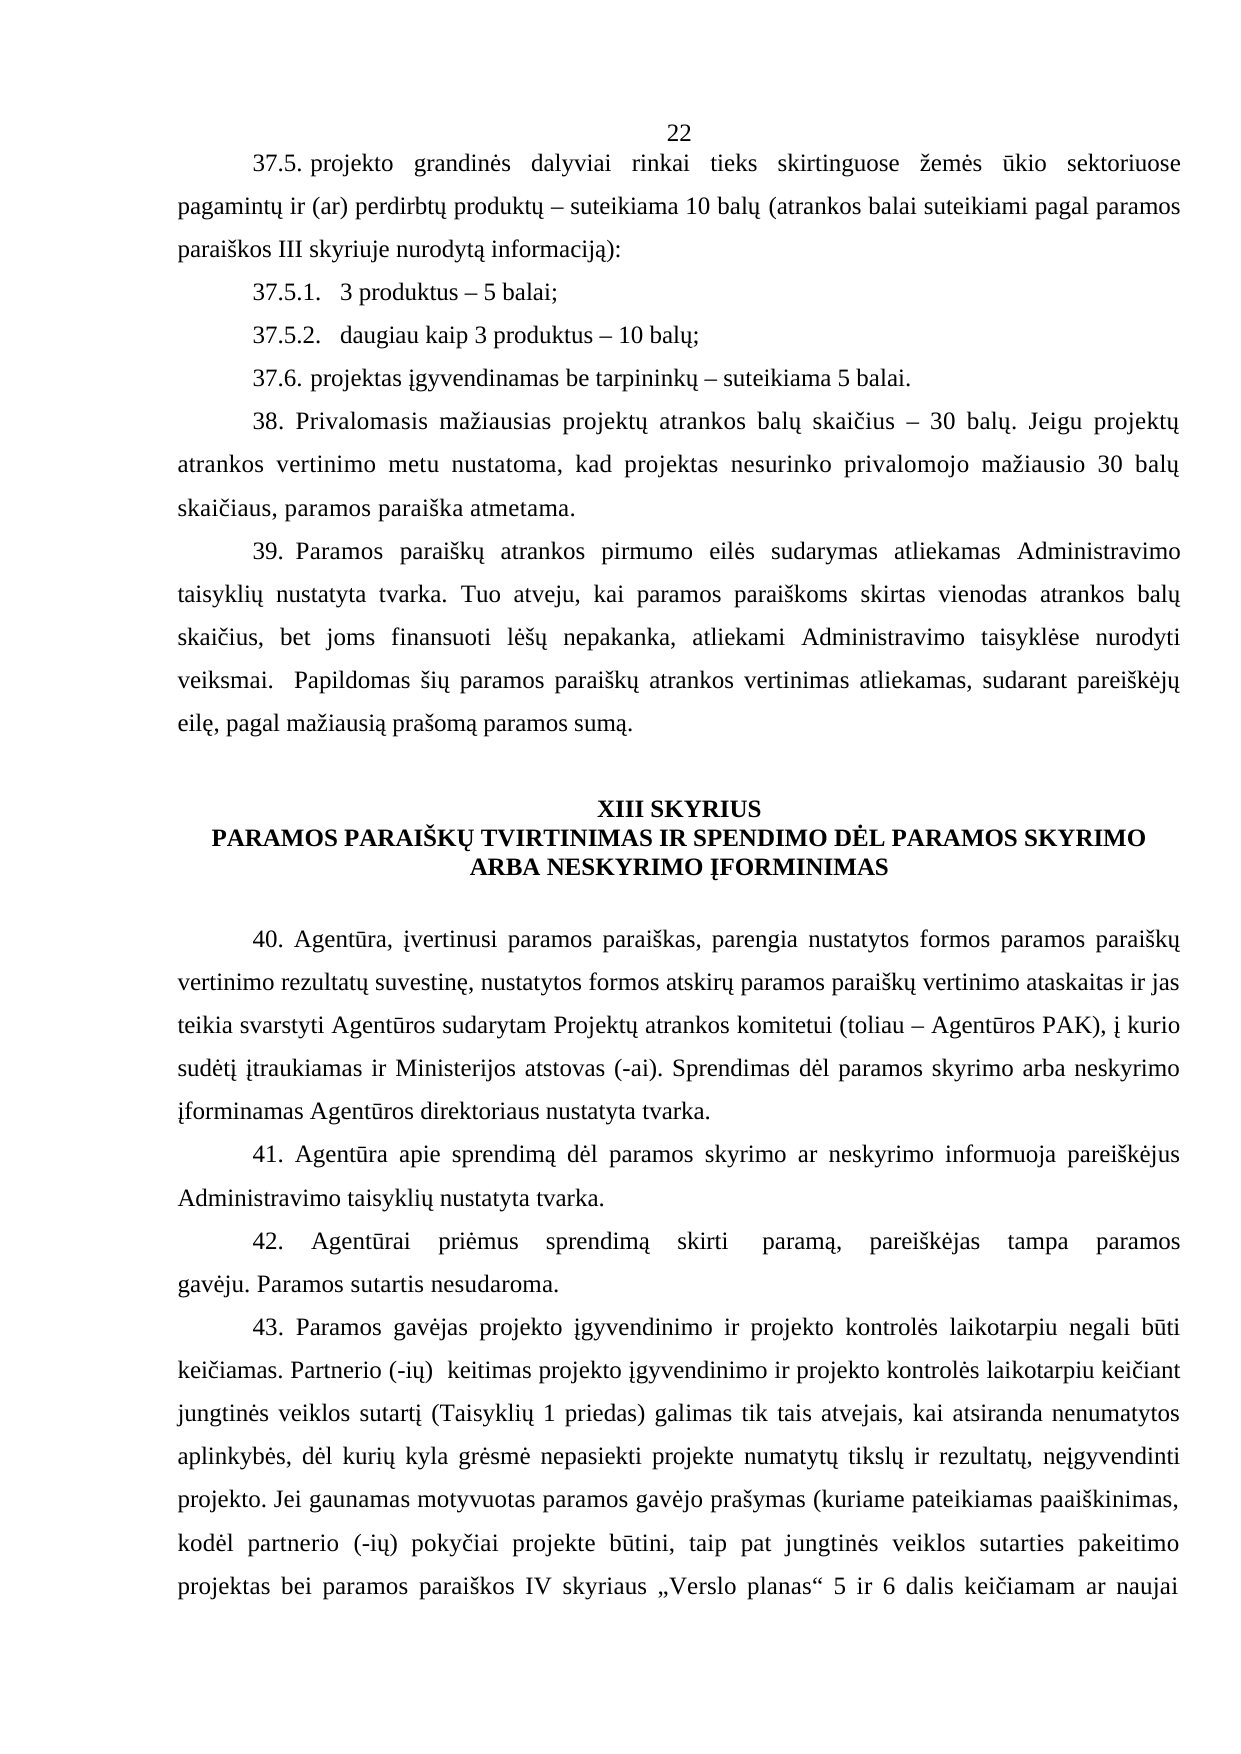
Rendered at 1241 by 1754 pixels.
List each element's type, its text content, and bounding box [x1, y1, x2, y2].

text 37.6. projektas įgyvendinamas be tarpininkų – suteikiama 5 balai. [177, 363, 1181, 392]
text XIII SKYRIUS [177, 794, 1181, 823]
text 41. Agentūra apie sprendimą dėl paramos skyrimo ar neskyrimo informuoja pareiškėjus Administravimo taisyklių nustatyta tvarka. [177, 1139, 1181, 1211]
text 37.5.1. 3 produktus – 5 balai; [177, 277, 1181, 306]
text 42. Agentūrai priėmus sprendimą skirti paramą, pareiškėjas tampa paramos gavėju. Paramos sutartis nesudaroma. [177, 1226, 1181, 1298]
text PARAMOS PARAIŠKŲ TVIRTINIMAS IR SPENDIMO DĖL PARAMOS SKYRIMO ARBA NESKYRIMO ĮFORMINIMAS [177, 823, 1181, 881]
text 39. Paramos paraiškų atrankos pirmumo eilės sudarymas atliekamas Administravimo taisyklių nustatyta tvarka. Tuo atveju, kai paramos paraiškoms skirtas vienodas atrankos balų skaičius, bet joms finansuoti lėšų nepakanka, atliekami Administravimo taisyklėse nurodyti veiksmai. Papildomas šių paramos paraiškų atrankos vertinimas atliekamas, sudarant pareiškėjų eilę, pagal mažiausią prašomą paramos sumą. [177, 536, 1181, 737]
text 43. Paramos gavėjas projekto įgyvendinimo ir projekto kontrolės laikotarpiu negali būti keičiamas. Partnerio (-ių) keitimas projekto įgyvendinimo ir projekto kontrolės laikotarpiu keičiant jungtinės veiklos sutartį (Taisyklių 1 priedas) galimas tik tais atvejais, kai atsiranda nenumatytos aplinkybės, dėl kurių kyla grėsmė nepasiekti projekte numatytų tikslų ir rezultatų, neįgyvendinti projekto. Jei gaunamas motyvuotas paramos gavėjo prašymas (kuriame pateikiamas paaiškinimas, kodėl partnerio (-ių) pokyčiai projekte būtini, taip pat jungtinės veiklos sutarties pakeitimo projektas bei paramos paraiškos IV skyriaus „Verslo planas“ 5 ir 6 dalis keičiamam ar naujai [177, 1312, 1181, 1599]
text 37.5. projekto grandinės dalyviai rinkai tieks skirtinguose žemės ūkio sektoriuose pagamintų ir (ar) perdirbtų produktų – suteikiama 10 balų (atrankos balai suteikiami pagal paramos paraiškos III skyriuje nurodytą informaciją): [177, 148, 1181, 263]
text 38. Privalomasis mažiausias projektų atrankos balų skaičius – 30 balų. Jeigu projektų atrankos vertinimo metu nustatoma, kad projektas nesurinko privalomojo mažiausio 30 balų skaičiaus, paramos paraiška atmetama. [177, 406, 1181, 521]
text 37.5.2. daugiau kaip 3 produktus – 10 balų; [177, 320, 1181, 349]
text 40. Agentūra, įvertinusi paramos paraiškas, parengia nustatytos formos paramos paraiškų vertinimo rezultatų suvestinę, nustatytos formos atskirų paramos paraiškų vertinimo ataskaitas ir jas teikia svarstyti Agentūros sudarytam Projektų atrankos komitetui (toliau – Agentūros PAK), į kurio sudėtį įtraukiamas ir Ministerijos atstovas (-ai). Sprendimas dėl paramos skyrimo arba neskyrimo įforminamas Agentūros direktoriaus nustatyta tvarka. [177, 924, 1181, 1125]
